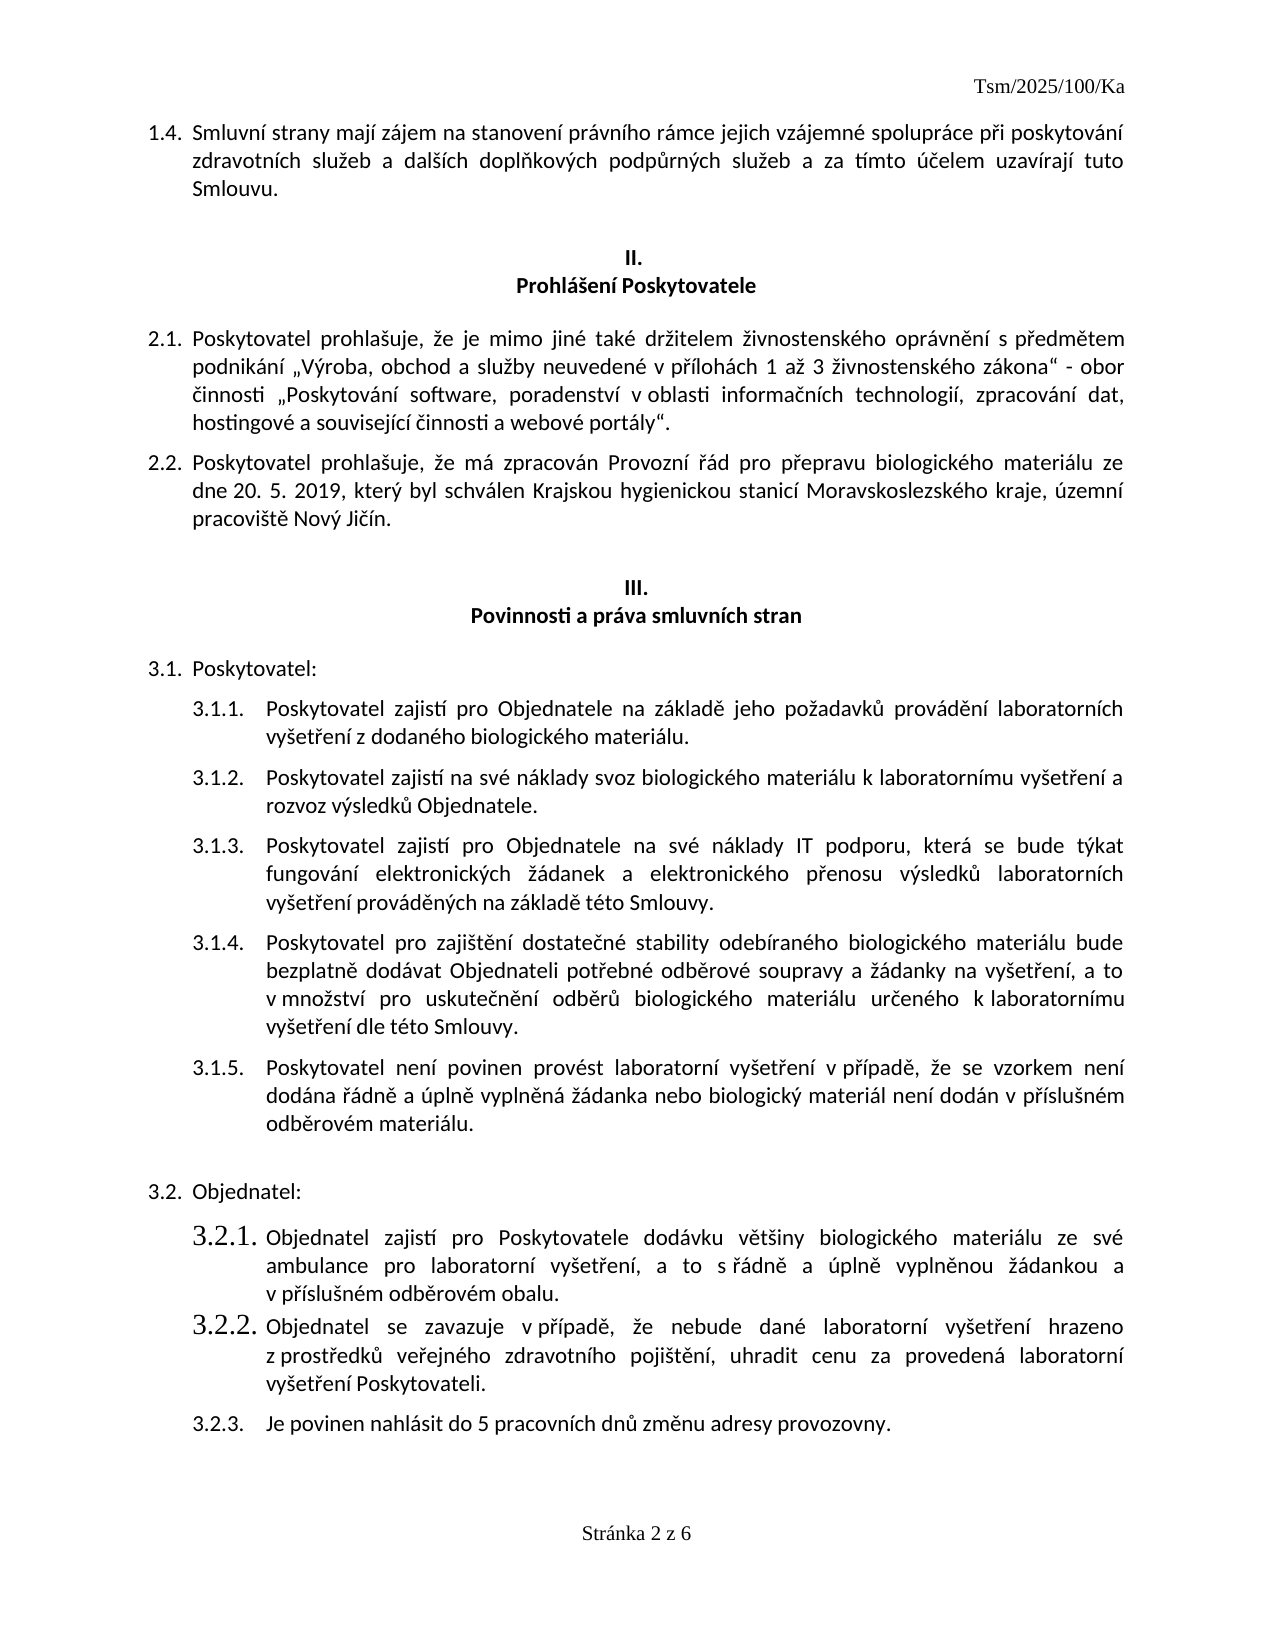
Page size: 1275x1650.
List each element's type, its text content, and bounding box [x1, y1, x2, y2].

text Povinnosti a práva smluvních stran [148, 601, 1125, 629]
list Poskytovatel prohlašuje, že má zpracován Provozní řád pro přepravu biologického materiálu ze dne 20. 5. 2019, který byl schválen Krajskou hygienickou stanicí Moravskoslezského kraje, územní pracoviště Nový Jičín. [148, 448, 1125, 532]
list Poskytovatel není povinen provést laboratorní vyšetření v případě, že se vzorkem není dodána řádně a úplně vyplněná žádanka nebo biologický materiál není dodán v příslušném odběrovém materiálu. [192, 1053, 1125, 1137]
list Poskytovatel zajistí pro Objednatele na základě jeho požadavků provádění laboratorních vyšetření z dodaného biologického materiálu. [192, 694, 1125, 751]
list Poskytovatel zajistí na své náklady svoz biologického materiálu k laboratornímu vyšetření a rozvoz výsledků Objednatele. [192, 763, 1125, 819]
list Objednatel zajistí pro Poskytovatele dodávku většiny biologického materiálu ze své ambulance pro laboratorní vyšetření, a to s řádně a úplně vyplněnou žádankou a v příslušném odběrovém obalu. [192, 1218, 1125, 1307]
list Je povinen nahlásit do 5 pracovních dnů změnu adresy provozovny. [192, 1409, 1125, 1437]
list Poskytovatel zajistí pro Objednatele na své náklady IT podporu, která se bude týkat fungování elektronických žádanek a elektronického přenosu výsledků laboratorních vyšetření prováděných na základě této Smlouvy. [192, 832, 1125, 916]
list Smluvní strany mají zájem na stanovení právního rámce jejich vzájemné spolupráce při poskytování zdravotních služeb a dalších doplňkových podpůrných služeb a za tímto účelem uzavírají tuto Smlouvu. [148, 118, 1125, 202]
list Objednatel se zavazuje v případě, že nebude dané laboratorní vyšetření hrazeno z prostředků veřejného zdravotního pojištění, uhradit cenu za provedená laboratorní vyšetření Poskytovateli. [192, 1307, 1125, 1397]
list Poskytovatel: [148, 654, 1125, 682]
list Poskytovatel prohlašuje, že je mimo jiné také držitelem živnostenského oprávnění s předmětem podnikání „Výroba, obchod a služby neuvedené v přílohách 1 až 3 živnostenského zákona“ - obor činnosti „Poskytování software, poradenství v oblasti informačních technologií, zpracování dat, hostingové a související činnosti a webové portály“. [148, 324, 1125, 436]
text III. [148, 573, 1125, 601]
list Poskytovatel pro zajištění dostatečné stability odebíraného biologického materiálu bude bezplatně dodávat Objednateli potřebné odběrové soupravy a žádanky na vyšetření, a to v množství pro uskutečnění odběrů biologického materiálu určeného k laboratornímu vyšetření dle této Smlouvy. [192, 928, 1125, 1040]
text Prohlášení Poskytovatele [148, 271, 1125, 299]
text II. [148, 243, 1125, 271]
list Objednatel: [148, 1177, 1125, 1205]
